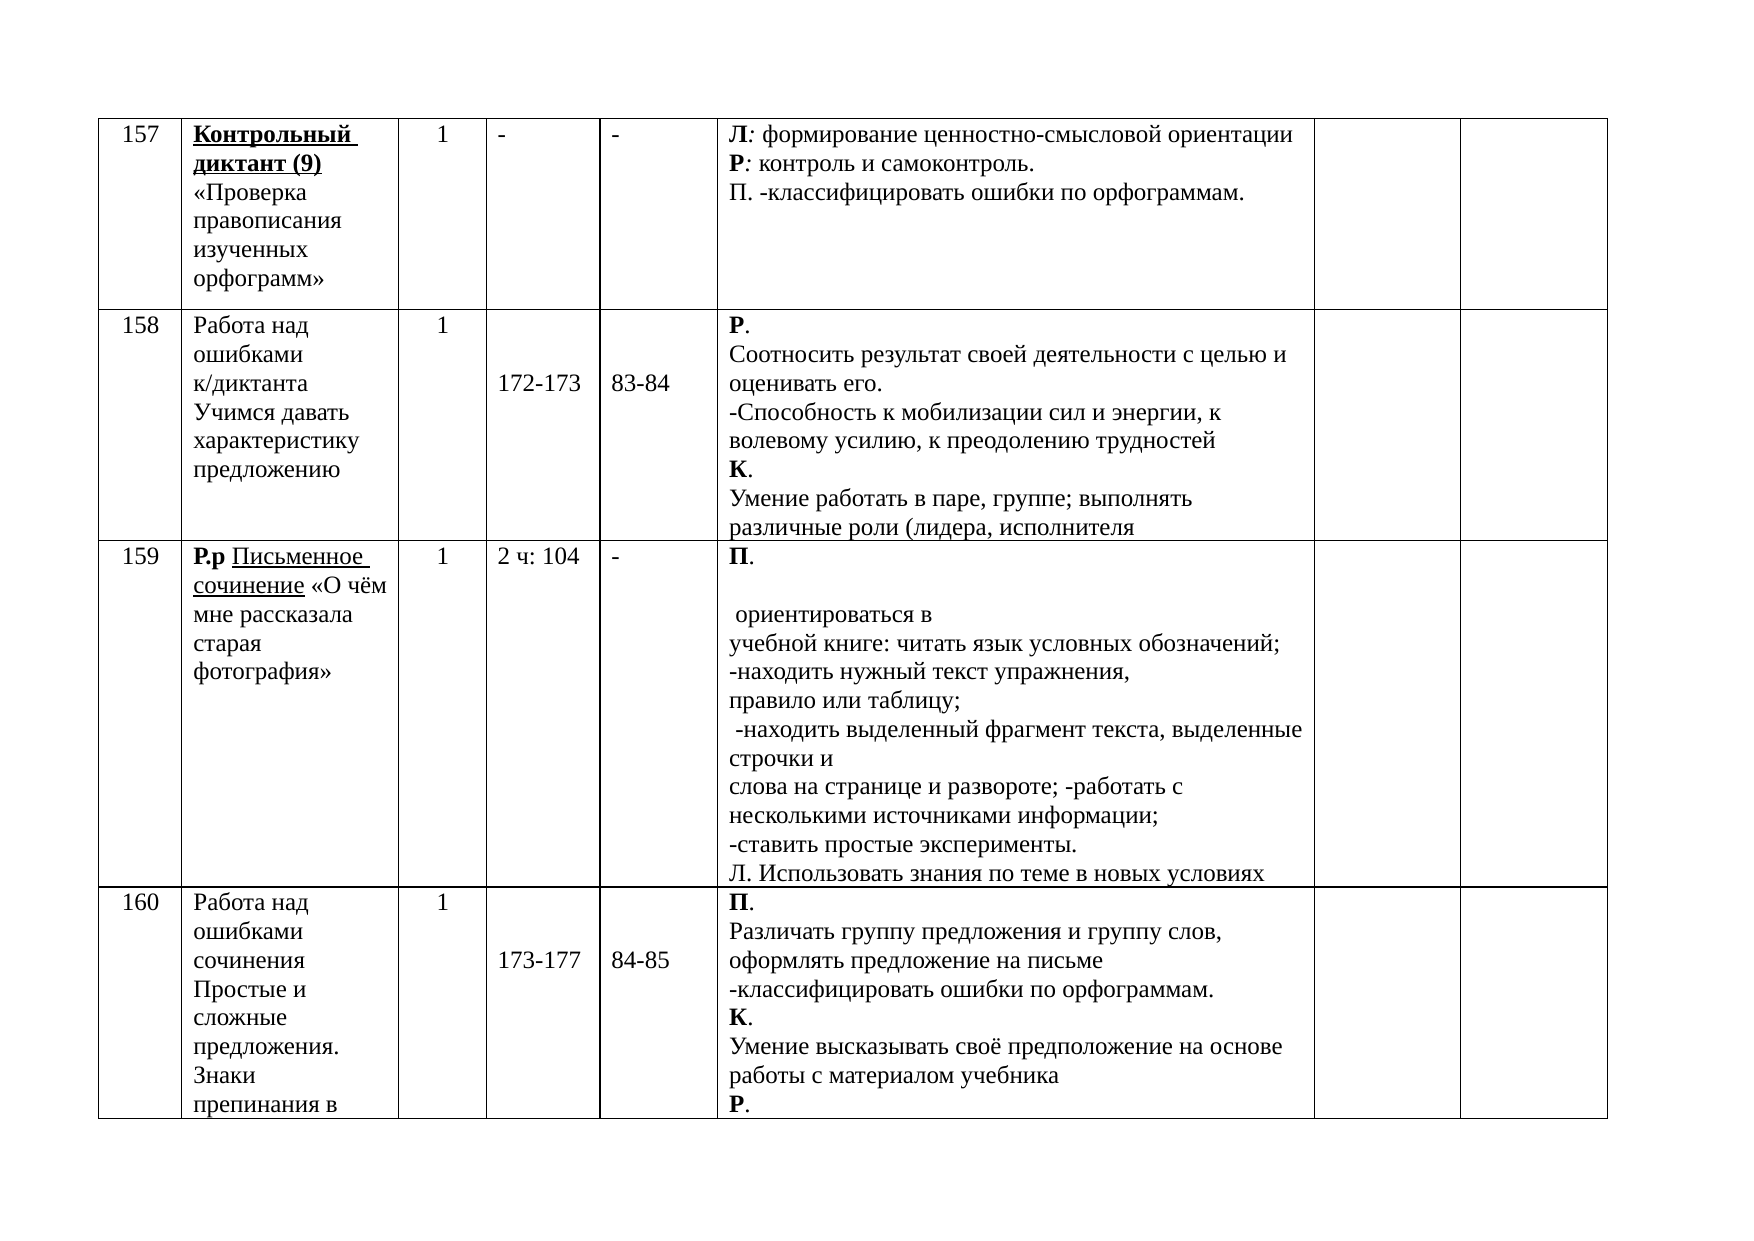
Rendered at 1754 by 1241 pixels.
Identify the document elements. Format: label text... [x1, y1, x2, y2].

table_cell [1461, 541, 1607, 886]
table_cell Р. Соотносить результат своей деятельности с целью и оценивать его. -Способность к мобилизации сил и энергии, к волевому усилию, к преодолению трудностей К. Умение работать в паре, группе; выполнять различные роли (лидера, исполнителя [718, 310, 1314, 540]
table_cell 173-177 [487, 888, 599, 1117]
table_cell [1461, 310, 1607, 540]
table_cell [1315, 541, 1460, 886]
table_cell - [487, 119, 599, 309]
table_cell Работа над ошибками к/диктанта Учимся давать характеристику предложению [182, 310, 398, 540]
table_cell 159 [99, 541, 181, 886]
table_cell П. ориентироваться в учебной книге: читать язык условных обозначений; -находить нужный текст упражнения, правило или таблицу; -находить выделенный фрагмент текста, выделенные строчки и слова на странице и развороте; -работать с несколькими источниками информации; -ставить простые эксперименты. Л. Использовать знания по теме в новых условиях [718, 541, 1314, 886]
table_cell 172-173 [487, 310, 599, 540]
table_cell 84-85 [601, 888, 717, 1117]
table_cell - [601, 541, 717, 886]
table_cell 83-84 [601, 310, 717, 540]
table_cell 157 [99, 119, 181, 309]
table_cell Р.р Письменное сочинение «О чём мне рассказала старая фотография» [182, 541, 398, 886]
table_cell 1 [399, 888, 486, 1117]
table_cell 158 [99, 310, 181, 540]
table_cell [1461, 888, 1607, 1117]
table_cell [1315, 888, 1460, 1117]
table_cell - [601, 119, 717, 309]
table_cell [1315, 310, 1460, 540]
table_cell 1 [399, 310, 486, 540]
table_cell Л: формирование ценностно-смысловой ориентации Р: контроль и самоконтроль. П. -классифицировать ошибки по орфограммам. [718, 119, 1314, 309]
table_cell Контрольный диктант (9) «Проверка правописания изученных орфограмм» [182, 119, 398, 309]
table_cell 1 [399, 119, 486, 309]
table_cell Работа над ошибками сочинения Простые и сложные предложения. Знаки препинания в [182, 888, 398, 1117]
table_cell 2 ч: 104 [487, 541, 599, 886]
table_cell П. Различать группу предложения и группу слов, оформлять предложение на письме -классифицировать ошибки по орфограммам. К. Умение высказывать своё предположение на основе работы с материалом учебника Р. [718, 888, 1314, 1117]
table_cell [1461, 119, 1607, 309]
table_cell 160 [99, 888, 181, 1117]
table_cell [1315, 119, 1460, 309]
table_cell 1 [399, 541, 486, 886]
